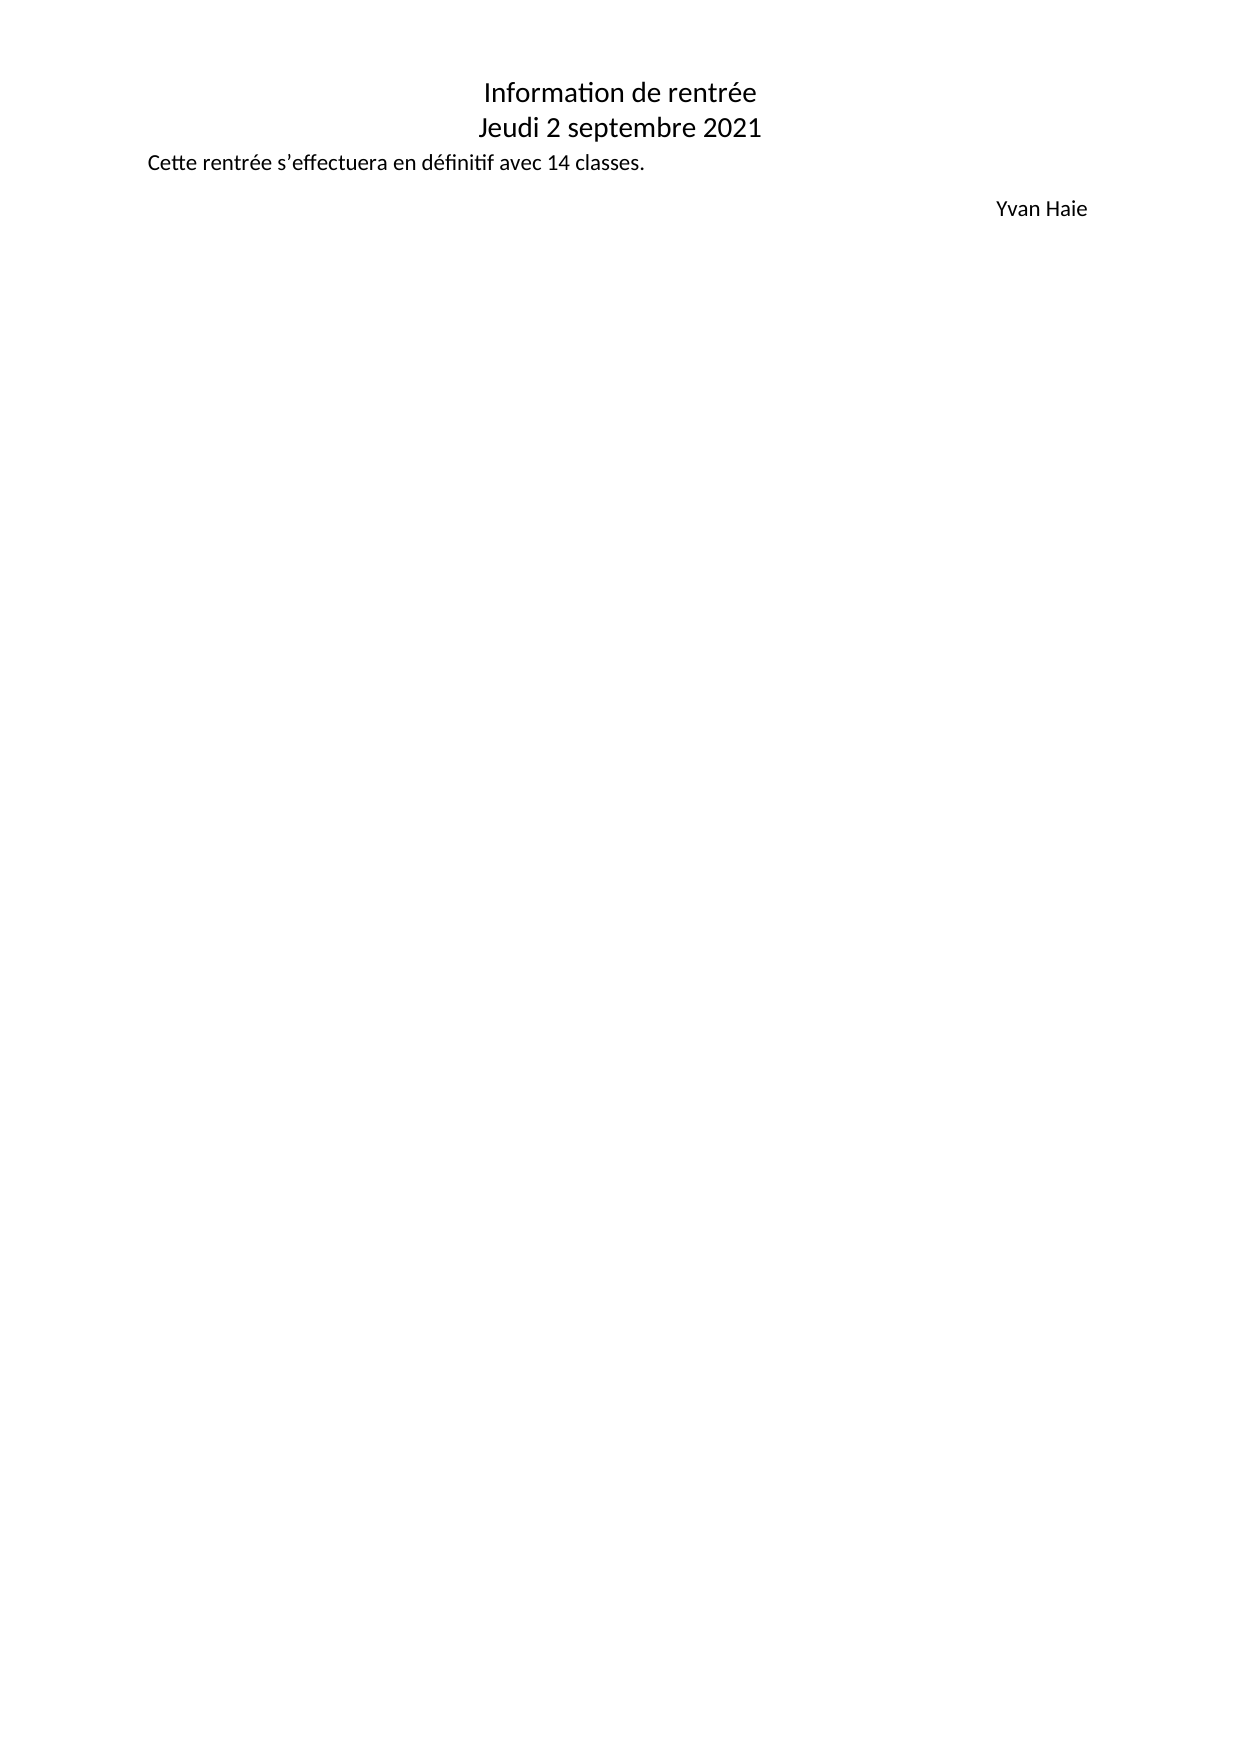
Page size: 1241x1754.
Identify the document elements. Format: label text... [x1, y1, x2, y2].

text Cette rentrée s’effectuera en définitif avec 14 classes. [148, 148, 1093, 176]
text Yvan Haie [148, 194, 1093, 222]
